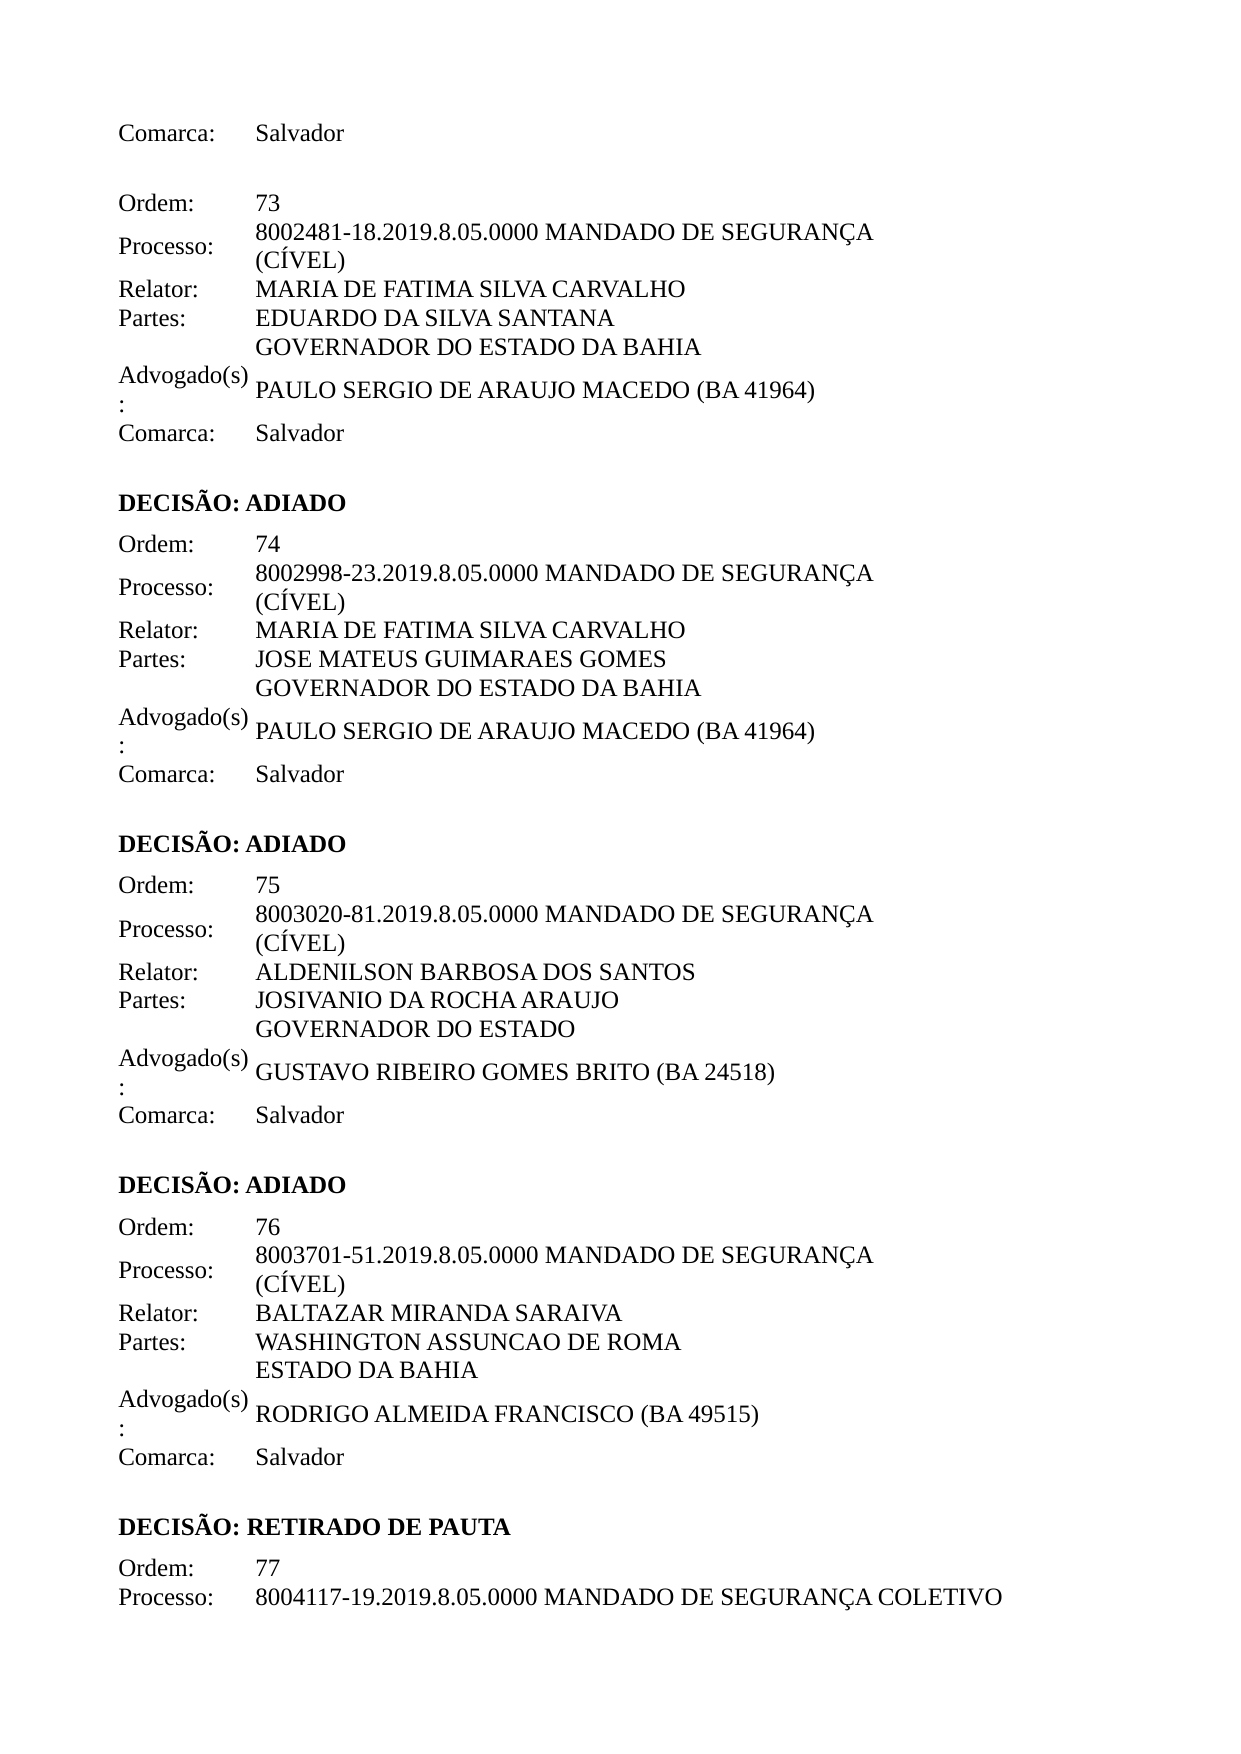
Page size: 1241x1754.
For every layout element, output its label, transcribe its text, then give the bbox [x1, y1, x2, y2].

text DECISÃO: ADIADO [118, 488, 1101, 517]
table_cell JOSE MATEUS GUIMARAES GOMES [255, 644, 969, 673]
table_cell 8004117-19.2019.8.05.0000 MANDADO DE SEGURANÇA COLETIVO [255, 1582, 1032, 1611]
table_cell MARIA DE FATIMA SILVA CARVALHO [255, 616, 969, 644]
table_header Ordem: [118, 1553, 255, 1582]
table_cell ESTADO DA BAHIA [255, 1356, 969, 1384]
table_cell GOVERNADOR DO ESTADO DA BAHIA [255, 673, 969, 702]
table_cell Comarca: [118, 118, 255, 147]
table_cell Comarca: [118, 418, 255, 447]
table_cell Partes: [118, 1327, 255, 1356]
table_cell Partes: [118, 303, 255, 332]
table_cell 8003020-81.2019.8.05.0000 MANDADO DE SEGURANÇA (CÍVEL) [255, 899, 969, 957]
table_cell Relator: [118, 616, 255, 644]
table_cell RODRIGO ALMEIDA FRANCISCO (BA 49515) [255, 1384, 969, 1442]
table_cell WASHINGTON ASSUNCAO DE ROMA [255, 1327, 969, 1356]
table_cell 8002481-18.2019.8.05.0000 MANDADO DE SEGURANÇA (CÍVEL) [255, 217, 969, 274]
table_header 74 [255, 529, 969, 558]
table_cell Relator: [118, 274, 255, 303]
table_cell Salvador [255, 1101, 969, 1129]
table_cell GUSTAVO RIBEIRO GOMES BRITO (BA 24518) [255, 1043, 969, 1101]
table_cell ALDENILSON BARBOSA DOS SANTOS [255, 957, 969, 986]
table_header Ordem: [118, 188, 255, 217]
table_header 75 [255, 871, 969, 899]
table_cell 8002998-23.2019.8.05.0000 MANDADO DE SEGURANÇA (CÍVEL) [255, 558, 969, 616]
table_cell Salvador [255, 759, 969, 788]
table_cell Comarca: [118, 1101, 255, 1129]
table_cell Salvador [255, 118, 969, 147]
table_cell Processo: [118, 899, 255, 957]
table_cell Partes: [118, 644, 255, 673]
table_cell Advogado(s): [118, 1043, 255, 1101]
text DECISÃO: ADIADO [118, 829, 1101, 858]
table_cell Salvador [255, 418, 969, 447]
table_cell Relator: [118, 1298, 255, 1327]
table_cell 8003701-51.2019.8.05.0000 MANDADO DE SEGURANÇA (CÍVEL) [255, 1241, 969, 1298]
table_cell PAULO SERGIO DE ARAUJO MACEDO (BA 41964) [255, 361, 969, 418]
table_cell Processo: [118, 217, 255, 274]
table_cell Comarca: [118, 759, 255, 788]
table_cell Processo: [118, 1582, 255, 1611]
table_cell GOVERNADOR DO ESTADO [255, 1014, 969, 1043]
text DECISÃO: RETIRADO DE PAUTA [118, 1512, 1101, 1541]
table_cell Comarca: [118, 1442, 255, 1471]
table_cell [118, 332, 255, 361]
table_header 77 [255, 1553, 1032, 1582]
table_cell [118, 1356, 255, 1384]
table_cell BALTAZAR MIRANDA SARAIVA [255, 1298, 969, 1327]
table_header Ordem: [118, 1212, 255, 1241]
table_cell Processo: [118, 1241, 255, 1298]
table_header 76 [255, 1212, 969, 1241]
table_header 73 [255, 188, 969, 217]
table_cell GOVERNADOR DO ESTADO DA BAHIA [255, 332, 969, 361]
table_cell Partes: [118, 986, 255, 1014]
text DECISÃO: ADIADO [118, 1171, 1101, 1199]
table_cell Salvador [255, 1442, 969, 1471]
table_cell MARIA DE FATIMA SILVA CARVALHO [255, 274, 969, 303]
table_cell Advogado(s): [118, 361, 255, 418]
table_cell JOSIVANIO DA ROCHA ARAUJO [255, 986, 969, 1014]
table_cell Processo: [118, 558, 255, 616]
table_cell Advogado(s): [118, 1384, 255, 1442]
table_cell EDUARDO DA SILVA SANTANA [255, 303, 969, 332]
table_cell Relator: [118, 957, 255, 986]
table_header Ordem: [118, 871, 255, 899]
table_cell [118, 1014, 255, 1043]
table_header Ordem: [118, 529, 255, 558]
table_cell [118, 673, 255, 702]
table_cell PAULO SERGIO DE ARAUJO MACEDO (BA 41964) [255, 702, 969, 759]
table_cell Advogado(s): [118, 702, 255, 759]
